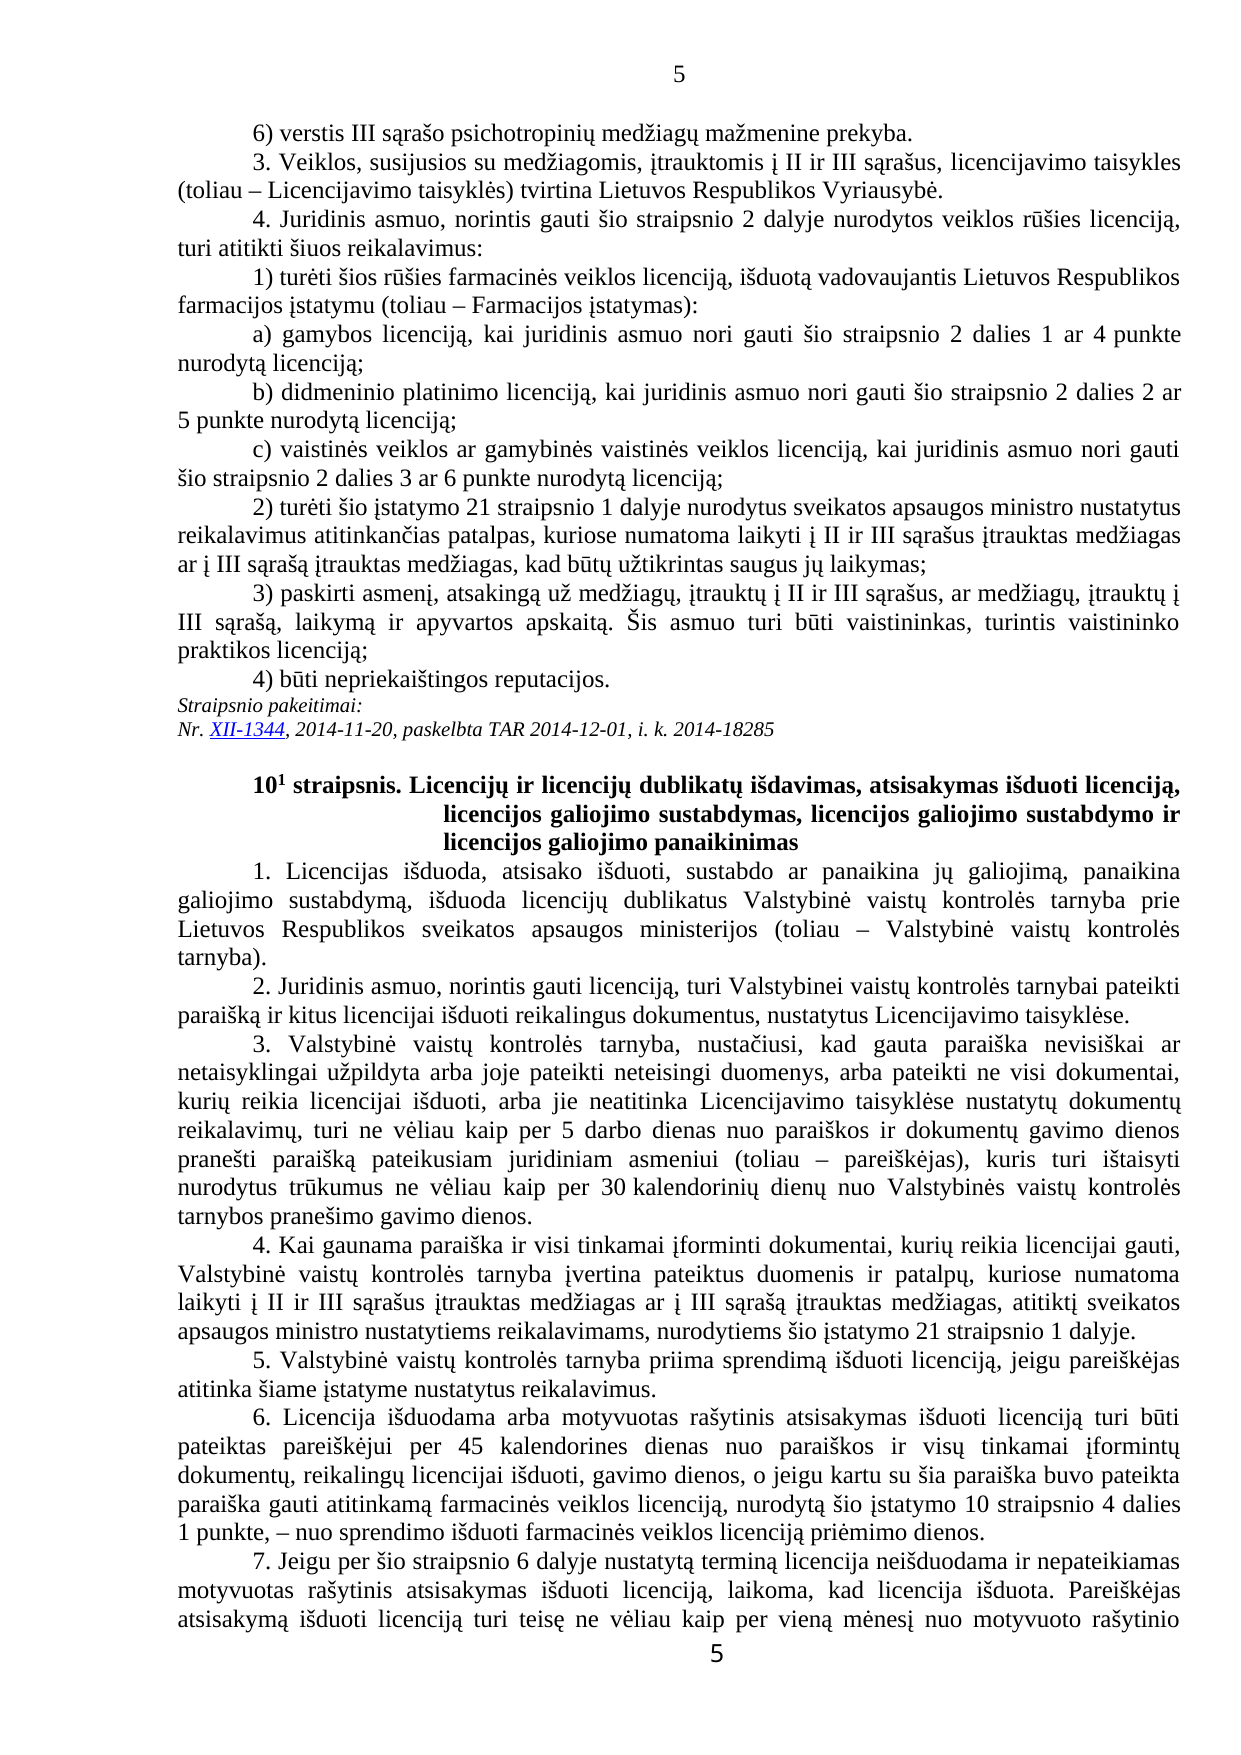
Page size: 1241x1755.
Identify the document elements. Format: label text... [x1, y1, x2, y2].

text a) gamybos licenciją, kai juridinis asmuo nori gauti šio straipsnio 2 dalies 1 ar 4 punkte nurodytą licenciją; [177, 319, 1181, 377]
text 7. Jeigu per šio straipsnio 6 dalyje nustatytą terminą licencija neišduodama ir nepateikiamas motyvuotas rašytinis atsisakymas išduoti licenciją, laikoma, kad licencija išduota. Pareiškėjas atsisakymą išduoti licenciją turi teisę ne vėliau kaip per vieną mėnesį nuo motyvuoto rašytinio [177, 1546, 1181, 1632]
text 3. Veiklos, susijusios su medžiagomis, įtrauktomis į II ir III sąrašus, licencijavimo taisykles (toliau – Licencijavimo taisyklės) tvirtina Lietuvos Respublikos Vyriausybė. [177, 147, 1181, 204]
text 5. Valstybinė vaistų kontrolės tarnyba priima sprendimą išduoti licenciją, jeigu pareiškėjas atitinka šiame įstatyme nustatytus reikalavimus. [177, 1345, 1181, 1402]
text 101 straipsnis. Licencijų ir licencijų dublikatų išdavimas, atsisakymas išduoti licenciją, licencijos galiojimo sustabdymas, licencijos galiojimo sustabdymo ir licencijos galiojimo panaikinimas [252, 770, 1181, 856]
text 6) verstis III sąrašo psichotropinių medžiagų mažmenine prekyba. [177, 118, 1181, 147]
text Straipsnio pakeitimai: [177, 693, 1181, 717]
text 3. Valstybinė vaistų kontrolės tarnyba, nustačiusi, kad gauta paraiška nevisiškai ar netaisyklingai užpildyta arba joje pateikti neteisingi duomenys, arba pateikti ne visi dokumentai, kurių reikia licencijai išduoti, arba jie neatitinka Licencijavimo taisyklėse nustatytų dokumentų reikalavimų, turi ne vėliau kaip per 5 darbo dienas nuo paraiškos ir dokumentų gavimo dienos pranešti paraišką pateikusiam juridiniam asmeniui (toliau – pareiškėjas), kuris turi ištaisyti nurodytus trūkumus ne vėliau kaip per 30 kalendorinių dienų nuo Valstybinės vaistų kontrolės tarnybos pranešimo gavimo dienos. [177, 1029, 1181, 1230]
text 4. Juridinis asmuo, norintis gauti šio straipsnio 2 dalyje nurodytos veiklos rūšies licenciją, turi atitikti šiuos reikalavimus: [177, 204, 1181, 262]
text 2. Juridinis asmuo, norintis gauti licenciją, turi Valstybinei vaistų kontrolės tarnybai pateikti paraišką ir kitus licencijai išduoti reikalingus dokumentus, nustatytus Licencijavimo taisyklėse. [177, 971, 1181, 1029]
text 4. Kai gaunama paraiška ir visi tinkamai įforminti dokumentai, kurių reikia licencijai gauti, Valstybinė vaistų kontrolės tarnyba įvertina pateiktus duomenis ir patalpų, kuriose numatoma laikyti į II ir III sąrašus įtrauktas medžiagas ar į III sąrašą įtrauktas medžiagas, atitiktį sveikatos apsaugos ministro nustatytiems reikalavimams, nurodytiems šio įstatymo 21 straipsnio 1 dalyje. [177, 1230, 1181, 1345]
text 4) būti nepriekaištingos reputacijos. [177, 664, 1181, 693]
text Nr. XII-1344, 2014-11-20, paskelbta TAR 2014-12-01, i. k. 2014-18285 [177, 717, 1181, 741]
text 1. Licencijas išduoda, atsisako išduoti, sustabdo ar panaikina jų galiojimą, panaikina galiojimo sustabdymą, išduoda licencijų dublikatus Valstybinė vaistų kontrolės tarnyba prie Lietuvos Respublikos sveikatos apsaugos ministerijos (toliau – Valstybinė vaistų kontrolės tarnyba). [177, 856, 1181, 971]
text 1) turėti šios rūšies farmacinės veiklos licenciją, išduotą vadovaujantis Lietuvos Respublikos farmacijos įstatymu (toliau – Farmacijos įstatymas): [177, 262, 1181, 319]
text 6. Licencija išduodama arba motyvuotas rašytinis atsisakymas išduoti licenciją turi būti pateiktas pareiškėjui per 45 kalendorines dienas nuo paraiškos ir visų tinkamai įformintų dokumentų, reikalingų licencijai išduoti, gavimo dienos, o jeigu kartu su šia paraiška buvo pateikta paraiška gauti atitinkamą farmacinės veiklos licenciją, nurodytą šio įstatymo 10 straipsnio 4 dalies 1 punkte, – nuo sprendimo išduoti farmacinės veiklos licenciją priėmimo dienos. [177, 1402, 1181, 1546]
text 3) paskirti asmenį, atsakingą už medžiagų, įtrauktų į II ir III sąrašus, ar medžiagų, įtrauktų į III sąrašą, laikymą ir apyvartos apskaitą. Šis asmuo turi būti vaistininkas, turintis vaistininko praktikos licenciją; [177, 578, 1181, 664]
text c) vaistinės veiklos ar gamybinės vaistinės veiklos licenciją, kai juridinis asmuo nori gauti šio straipsnio 2 dalies 3 ar 6 punkte nurodytą licenciją; [177, 434, 1181, 492]
text 2) turėti šio įstatymo 21 straipsnio 1 dalyje nurodytus sveikatos apsaugos ministro nustatytus reikalavimus atitinkančias patalpas, kuriose numatoma laikyti į II ir III sąrašus įtrauktas medžiagas ar į III sąrašą įtrauktas medžiagas, kad būtų užtikrintas saugus jų laikymas; [177, 492, 1181, 578]
text b) didmeninio platinimo licenciją, kai juridinis asmuo nori gauti šio straipsnio 2 dalies 2 ar 5 punkte nurodytą licenciją; [177, 377, 1181, 434]
